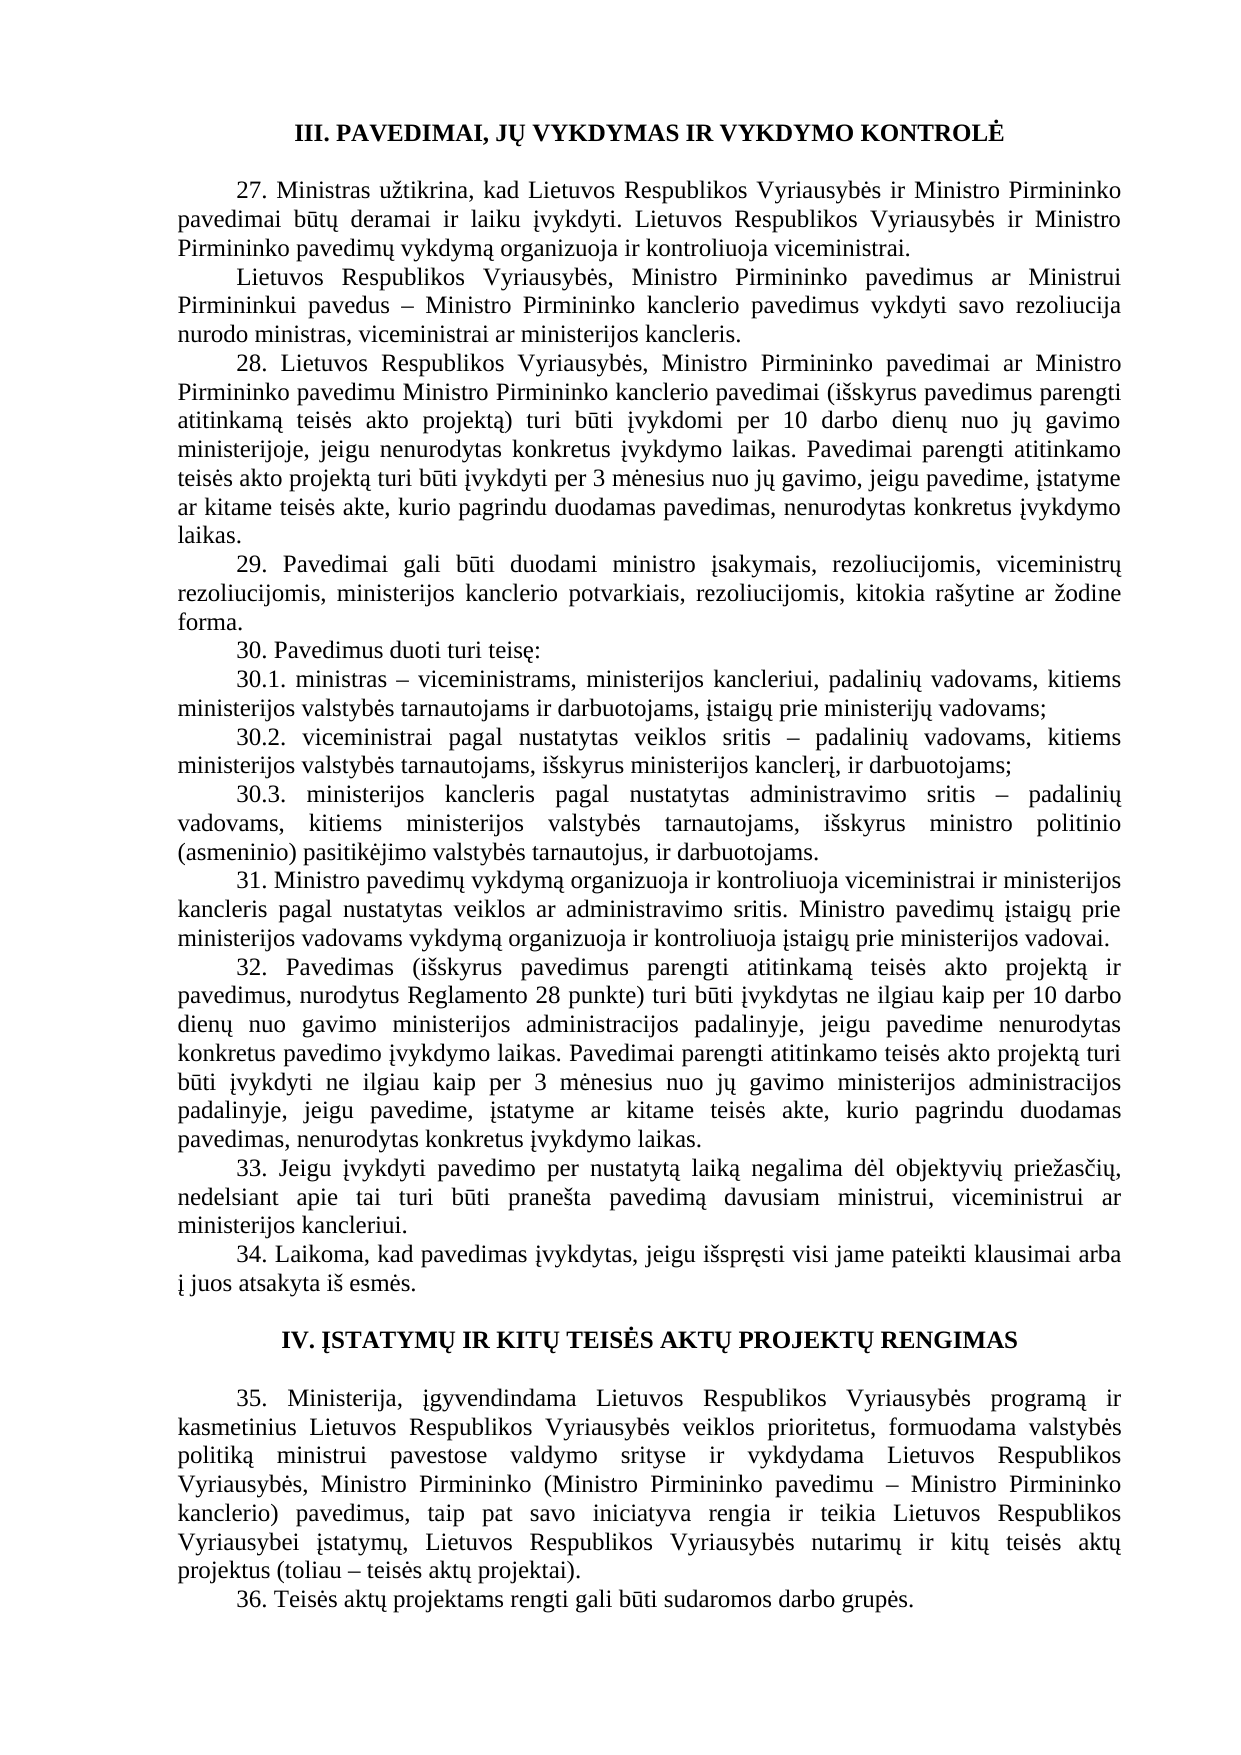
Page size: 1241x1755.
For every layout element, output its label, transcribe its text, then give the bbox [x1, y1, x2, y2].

text 34. Laikoma, kad pavedimas įvykdytas, jeigu išspręsti visi jame pateikti klausimai arba į juos atsakyta iš esmės. [177, 1239, 1122, 1297]
text 30.3. ministerijos kancleris pagal nustatytas administravimo sritis – padalinių vadovams, kitiems ministerijos valstybės tarnautojams, išskyrus ministro politinio (asmeninio) pasitikėjimo valstybės tarnautojus, ir darbuotojams. [177, 779, 1122, 866]
text 33. Jeigu įvykdyti pavedimo per nustatytą laiką negalima dėl objektyvių priežasčių, nedelsiant apie tai turi būti pranešta pavedimą davusiam ministrui, viceministrui ar ministerijos kancleriui. [177, 1153, 1122, 1239]
text 32. Pavedimas (išskyrus pavedimus parengti atitinkamą teisės akto projektą ir pavedimus, nurodytus Reglamento 28 punkte) turi būti įvykdytas ne ilgiau kaip per 10 darbo dienų nuo gavimo ministerijos administracijos padalinyje, jeigu pavedime nenurodytas konkretus pavedimo įvykdymo laikas. Pavedimai parengti atitinkamo teisės akto projektą turi būti įvykdyti ne ilgiau kaip per 3 mėnesius nuo jų gavimo ministerijos administracijos padalinyje, jeigu pavedime, įstatyme ar kitame teisės akte, kurio pagrindu duodamas pavedimas, nenurodytas konkretus įvykdymo laikas. [177, 952, 1122, 1153]
text 36. Teisės aktų projektams rengti gali būti sudaromos darbo grupės. [177, 1584, 1122, 1613]
text 30.2. viceministrai pagal nustatytas veiklos sritis – padalinių vadovams, kitiems ministerijos valstybės tarnautojams, išskyrus ministerijos kanclerį, ir darbuotojams; [177, 722, 1122, 779]
text Lietuvos Respublikos Vyriausybės, Ministro Pirmininko pavedimus ar Ministrui Pirmininkui pavedus – Ministro Pirmininko kanclerio pavedimus vykdyti savo rezoliucija nurodo ministras, viceministrai ar ministerijos kancleris. [177, 262, 1122, 348]
text 31. Ministro pavedimų vykdymą organizuoja ir kontroliuoja viceministrai ir ministerijos kancleris pagal nustatytas veiklos ar administravimo sritis. Ministro pavedimų įstaigų prie ministerijos vadovams vykdymą organizuoja ir kontroliuoja įstaigų prie ministerijos vadovai. [177, 866, 1122, 952]
text 30. Pavedimus duoti turi teisę: [177, 636, 1122, 664]
text 29. Pavedimai gali būti duodami ministro įsakymais, rezoliucijomis, viceministrų rezoliucijomis, ministerijos kanclerio potvarkiais, rezoliucijomis, kitokia rašytine ar žodine forma. [177, 549, 1122, 636]
text 28. Lietuvos Respublikos Vyriausybės, Ministro Pirmininko pavedimai ar Ministro Pirmininko pavedimu Ministro Pirmininko kanclerio pavedimai (išskyrus pavedimus parengti atitinkamą teisės akto projektą) turi būti įvykdomi per 10 darbo dienų nuo jų gavimo ministerijoje, jeigu nenurodytas konkretus įvykdymo laikas. Pavedimai parengti atitinkamo teisės akto projektą turi būti įvykdyti per 3 mėnesius nuo jų gavimo, jeigu pavedime, įstatyme ar kitame teisės akte, kurio pagrindu duodamas pavedimas, nenurodytas konkretus įvykdymo laikas. [177, 348, 1122, 549]
text 30.1. ministras – viceministrams, ministerijos kancleriui, padalinių vadovams, kitiems ministerijos valstybės tarnautojams ir darbuotojams, įstaigų prie ministerijų vadovams; [177, 664, 1122, 722]
text IV. ĮSTATYMŲ IR KITŲ TEISĖS AKTŲ PROJEKTŲ RENGIMAS [177, 1326, 1122, 1354]
text 35. Ministerija, įgyvendindama Lietuvos Respublikos Vyriausybės programą ir kasmetinius Lietuvos Respublikos Vyriausybės veiklos prioritetus, formuodama valstybės politiką ministrui pavestose valdymo srityse ir vykdydama Lietuvos Respublikos Vyriausybės, Ministro Pirmininko (Ministro Pirmininko pavedimu – Ministro Pirmininko kanclerio) pavedimus, taip pat savo iniciatyva rengia ir teikia Lietuvos Respublikos Vyriausybei įstatymų, Lietuvos Respublikos Vyriausybės nutarimų ir kitų teisės aktų projektus (toliau – teisės aktų projektai). [177, 1383, 1122, 1584]
text 27. Ministras užtikrina, kad Lietuvos Respublikos Vyriausybės ir Ministro Pirmininko pavedimai būtų deramai ir laiku įvykdyti. Lietuvos Respublikos Vyriausybės ir Ministro Pirmininko pavedimų vykdymą organizuoja ir kontroliuoja viceministrai. [177, 176, 1122, 262]
text III. PAVEDIMAI, JŲ VYKDYMAS IR VYKDYMO KONTROLĖ [177, 118, 1122, 147]
